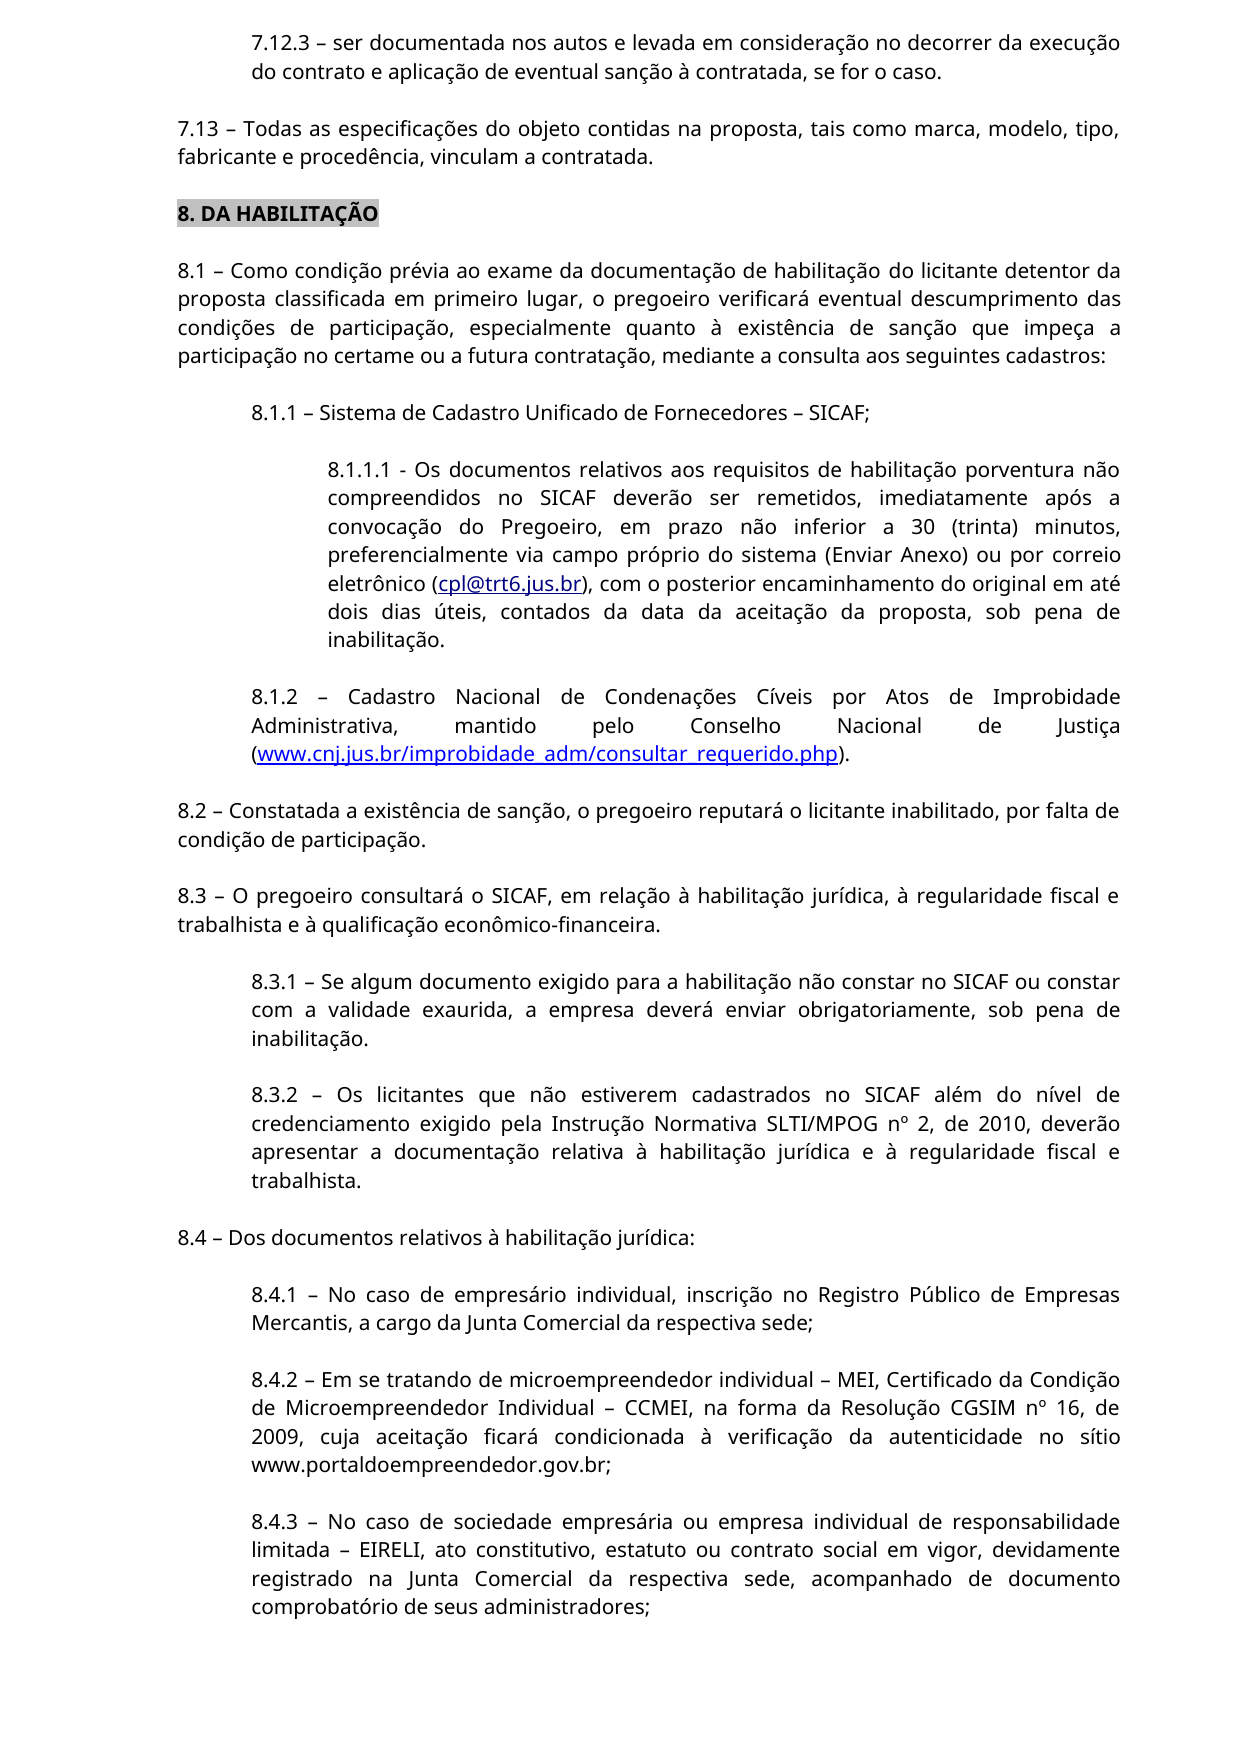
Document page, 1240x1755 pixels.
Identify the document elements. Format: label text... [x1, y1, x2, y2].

list 8.4.3 – No caso de sociedade empresária ou empresa individual de responsabilidade limitada – EIRELI, ato constitutivo, estatuto ou contrato social em vigor, devidamente registrado na Junta Comercial da respectiva sede, acompanhado de documento comprobatório de seus administradores; [251, 1507, 1121, 1621]
list 8.4.2 – Em se tratando de microempreendedor individual – MEI, Certificado da Condição de Microempreendedor Individual – CCMEI, na forma da Resolução CGSIM nº 16, de 2009, cuja aceitação ficará condicionada à verificação da autenticidade no sítio www.portaldoempreendedor.gov.br; [251, 1365, 1121, 1479]
text 7.12.3 – ser documentada nos autos e levada em consideração no decorrer da execução do contrato e aplicação de eventual sanção à contratada, se for o caso. [251, 28, 1121, 85]
list 8.4.1 – No caso de empresário individual, inscrição no Registro Público de Empresas Mercantis, a cargo da Junta Comercial da respectiva sede; [251, 1280, 1121, 1337]
text 8.3.1 – Se algum documento exigido para a habilitação não constar no SICAF ou constar com a validade exaurida, a empresa deverá enviar obrigatoriamente, sob pena de inabilitação. [251, 967, 1121, 1052]
text 8.4 – Dos documentos relativos à habilitação jurídica: [177, 1223, 1121, 1251]
list 8.3.2 – Os licitantes que não estiverem cadastrados no SICAF além do nível de credenciamento exigido pela Instrução Normativa SLTI/MPOG nº 2, de 2010, deverão apresentar a documentação relativa à habilitação jurídica e à regularidade fiscal e trabalhista. [251, 1081, 1121, 1194]
list 8.1.1 – Sistema de Cadastro Unificado de Fornecedores – SICAF; [251, 398, 1121, 427]
text 8.3 – O pregoeiro consultará o SICAF, em relação à habilitação jurídica, à regularidade fiscal e trabalhista e à qualificação econômico-financeira. [177, 882, 1121, 938]
text 8.1.1.1 - Os documentos relativos aos requisitos de habilitação porventura não compreendidos no SICAF deverão ser remetidos, imediatamente após a convocação do Pregoeiro, em prazo não inferior a 30 (trinta) minutos, preferencialmente via campo próprio do sistema (Enviar Anexo) ou por correio eletrônico (cpl@trt6.jus.br), com o posterior encaminhamento do original em até dois dias úteis, contados da data da aceitação da proposta, sob pena de inabilitação. [327, 455, 1121, 654]
text 8. DA HABILITAÇÃO [177, 199, 1121, 227]
list 8.2 – Constatada a existência de sanção, o pregoeiro reputará o licitante inabilitado, por falta de condição de participação. [177, 796, 1121, 853]
list 8.1.2 – Cadastro Nacional de Condenações Cíveis por Atos de Improbidade Administrativa, mantido pelo Conselho Nacional de Justiça (www.cnj.jus.br/improbidade_adm/consultar_requerido.php). [251, 682, 1121, 768]
text 7.13 – Todas as especificações do objeto contidas na proposta, tais como marca, modelo, tipo, fabricante e procedência, vinculam a contratada. [177, 114, 1121, 171]
list 8.1 – Como condição prévia ao exame da documentação de habilitação do licitante detentor da proposta classificada em primeiro lugar, o pregoeiro verificará eventual descumprimento das condições de participação, especialmente quanto à existência de sanção que impeça a participação no certame ou a futura contratação, mediante a consulta aos seguintes cadastros: [177, 256, 1121, 370]
